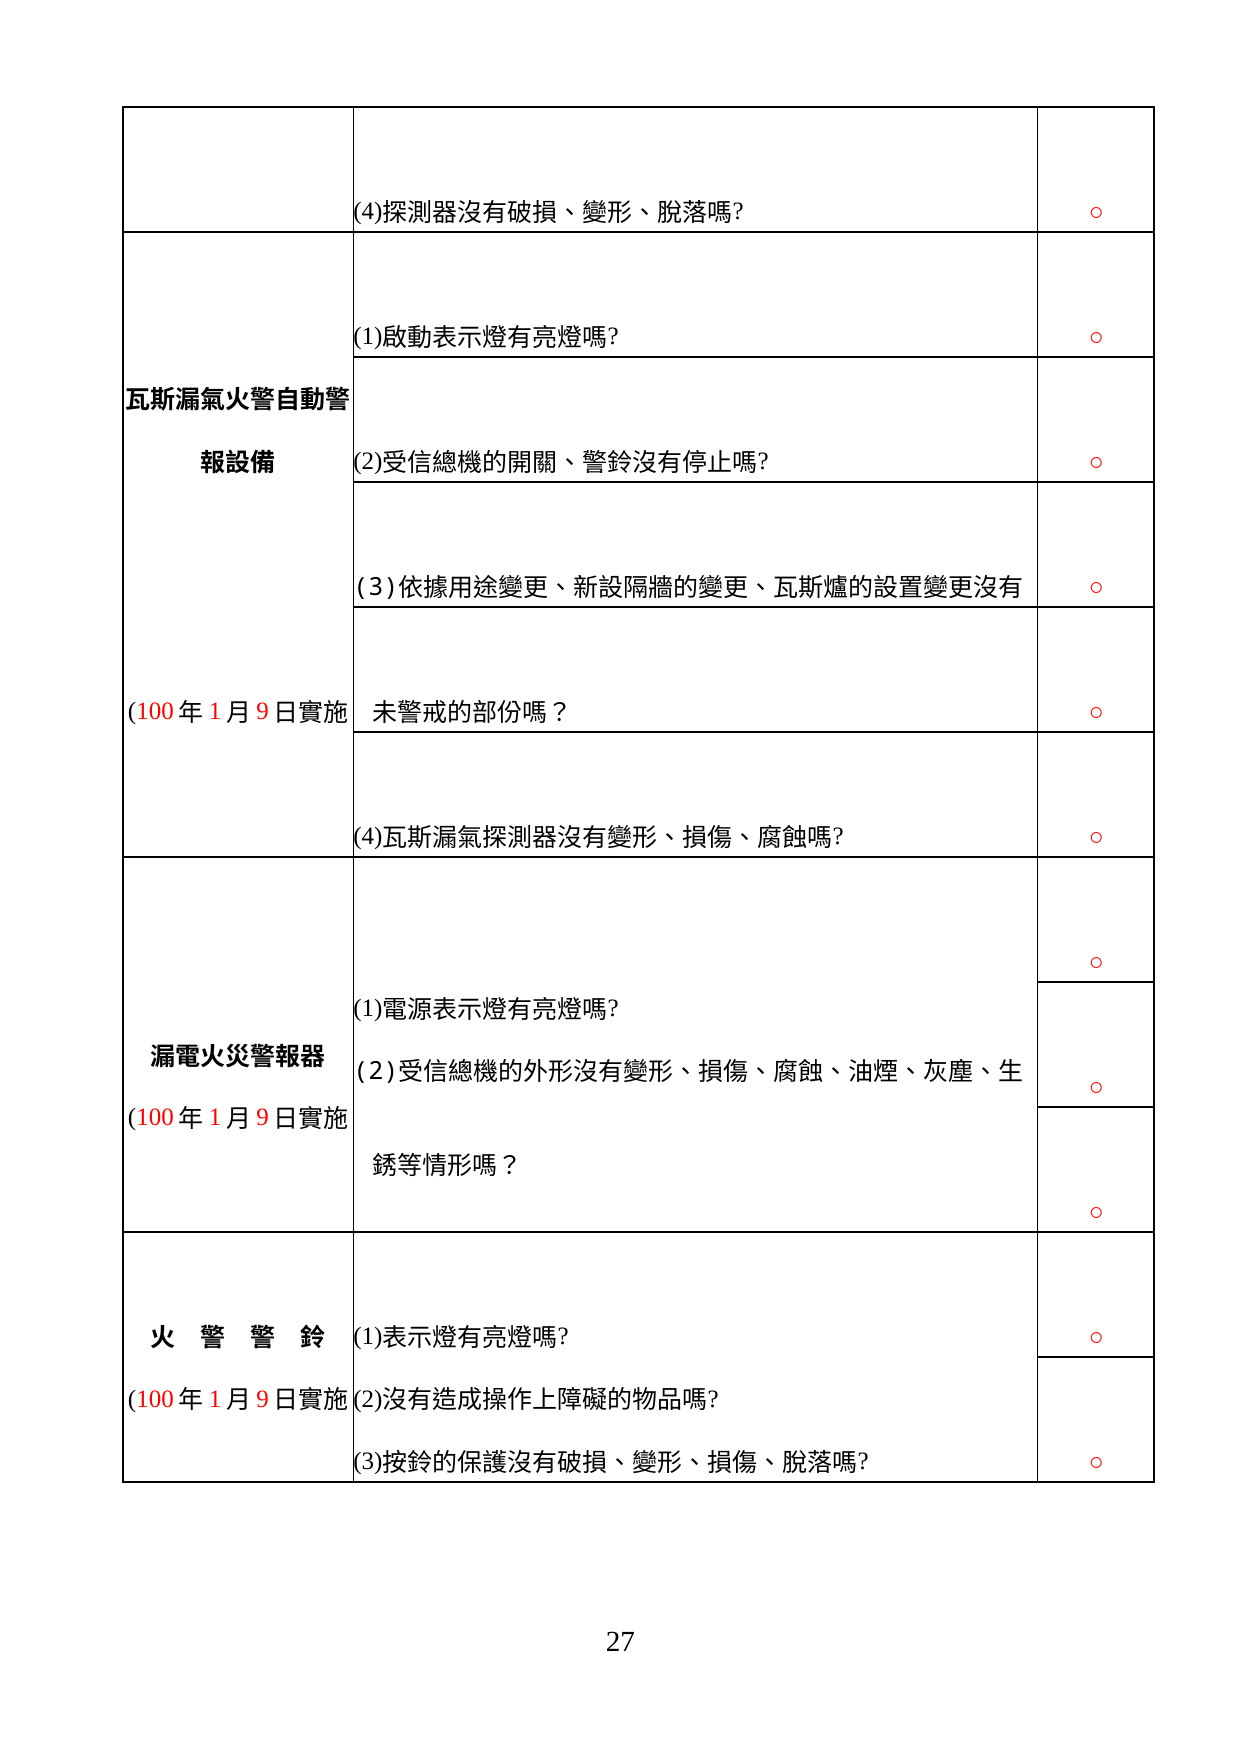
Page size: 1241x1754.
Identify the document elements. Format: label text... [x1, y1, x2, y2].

table_cell ○ [1038, 483, 1153, 606]
table_cell [1155, 981, 1159, 1106]
table_cell ○ [1038, 608, 1153, 731]
table_cell ○ [1038, 1233, 1153, 1356]
table_cell [118, 731, 122, 856]
table_cell [118, 606, 122, 731]
table_cell ○ [1038, 108, 1153, 231]
table_cell [124, 731, 353, 856]
table_cell [1155, 856, 1159, 981]
table_cell [118, 856, 122, 981]
table_cell 漏電火災警報器 (100年1月9日實施 [124, 858, 353, 1231]
table_cell (1)啟動表示燈有亮燈嗎? [354, 233, 1037, 356]
table_cell [1155, 606, 1159, 731]
table_cell ○ [1038, 358, 1153, 481]
table_cell [1155, 731, 1159, 856]
table_cell ○ [1038, 858, 1153, 981]
table_cell [118, 1106, 122, 1231]
table_cell [118, 981, 122, 1106]
table_cell 火 警 警 鈴 (100年1月9日實施 [124, 1233, 353, 1481]
table_cell [124, 481, 353, 606]
table_cell [118, 1231, 122, 1356]
table_cell (1)電源表示燈有亮燈嗎? (2)受信總機的外形沒有變形、損傷、腐蝕、油煙、灰塵、生 銹等情形嗎？ [354, 858, 1037, 1231]
table_cell 未警戒的部份嗎？ [354, 608, 1037, 731]
table_cell [1155, 1356, 1159, 1481]
table_cell [118, 481, 122, 606]
table_cell [1155, 356, 1159, 481]
table_cell [1155, 231, 1159, 356]
table_cell [118, 106, 122, 231]
table_cell [1155, 481, 1159, 606]
table_cell ○ [1038, 733, 1153, 856]
table_cell ○ [1038, 233, 1153, 356]
table_cell [1155, 1231, 1159, 1356]
table_cell [1155, 1106, 1159, 1231]
table_cell [118, 356, 122, 481]
table_cell (4)瓦斯漏氣探測器沒有變形、損傷、腐蝕嗎? [354, 733, 1037, 856]
table_cell ○ [1038, 1358, 1153, 1481]
table_cell (1)表示燈有亮燈嗎? (2)沒有造成操作上障礙的物品嗎? (3)按鈴的保護沒有破損、變形、損傷、脫落嗎? [354, 1233, 1037, 1481]
table_cell ○ [1038, 983, 1153, 1106]
table_cell [118, 231, 122, 356]
table_cell (100年1月9日實施 [124, 606, 353, 731]
table_cell (2)受信總機的開關、警鈴沒有停止嗎? [354, 358, 1037, 481]
table_cell (3)依據用途變更、新設隔牆的變更、瓦斯爐的設置變更沒有 [354, 483, 1037, 606]
table_cell [124, 108, 353, 231]
table_cell 瓦斯漏氣火警自動警報設備 [124, 233, 353, 481]
table_cell [1155, 106, 1159, 231]
table_cell [118, 1356, 122, 1481]
table_cell ○ [1038, 1108, 1153, 1231]
table_cell (4)探測器沒有破損、變形、脫落嗎? [354, 108, 1037, 231]
